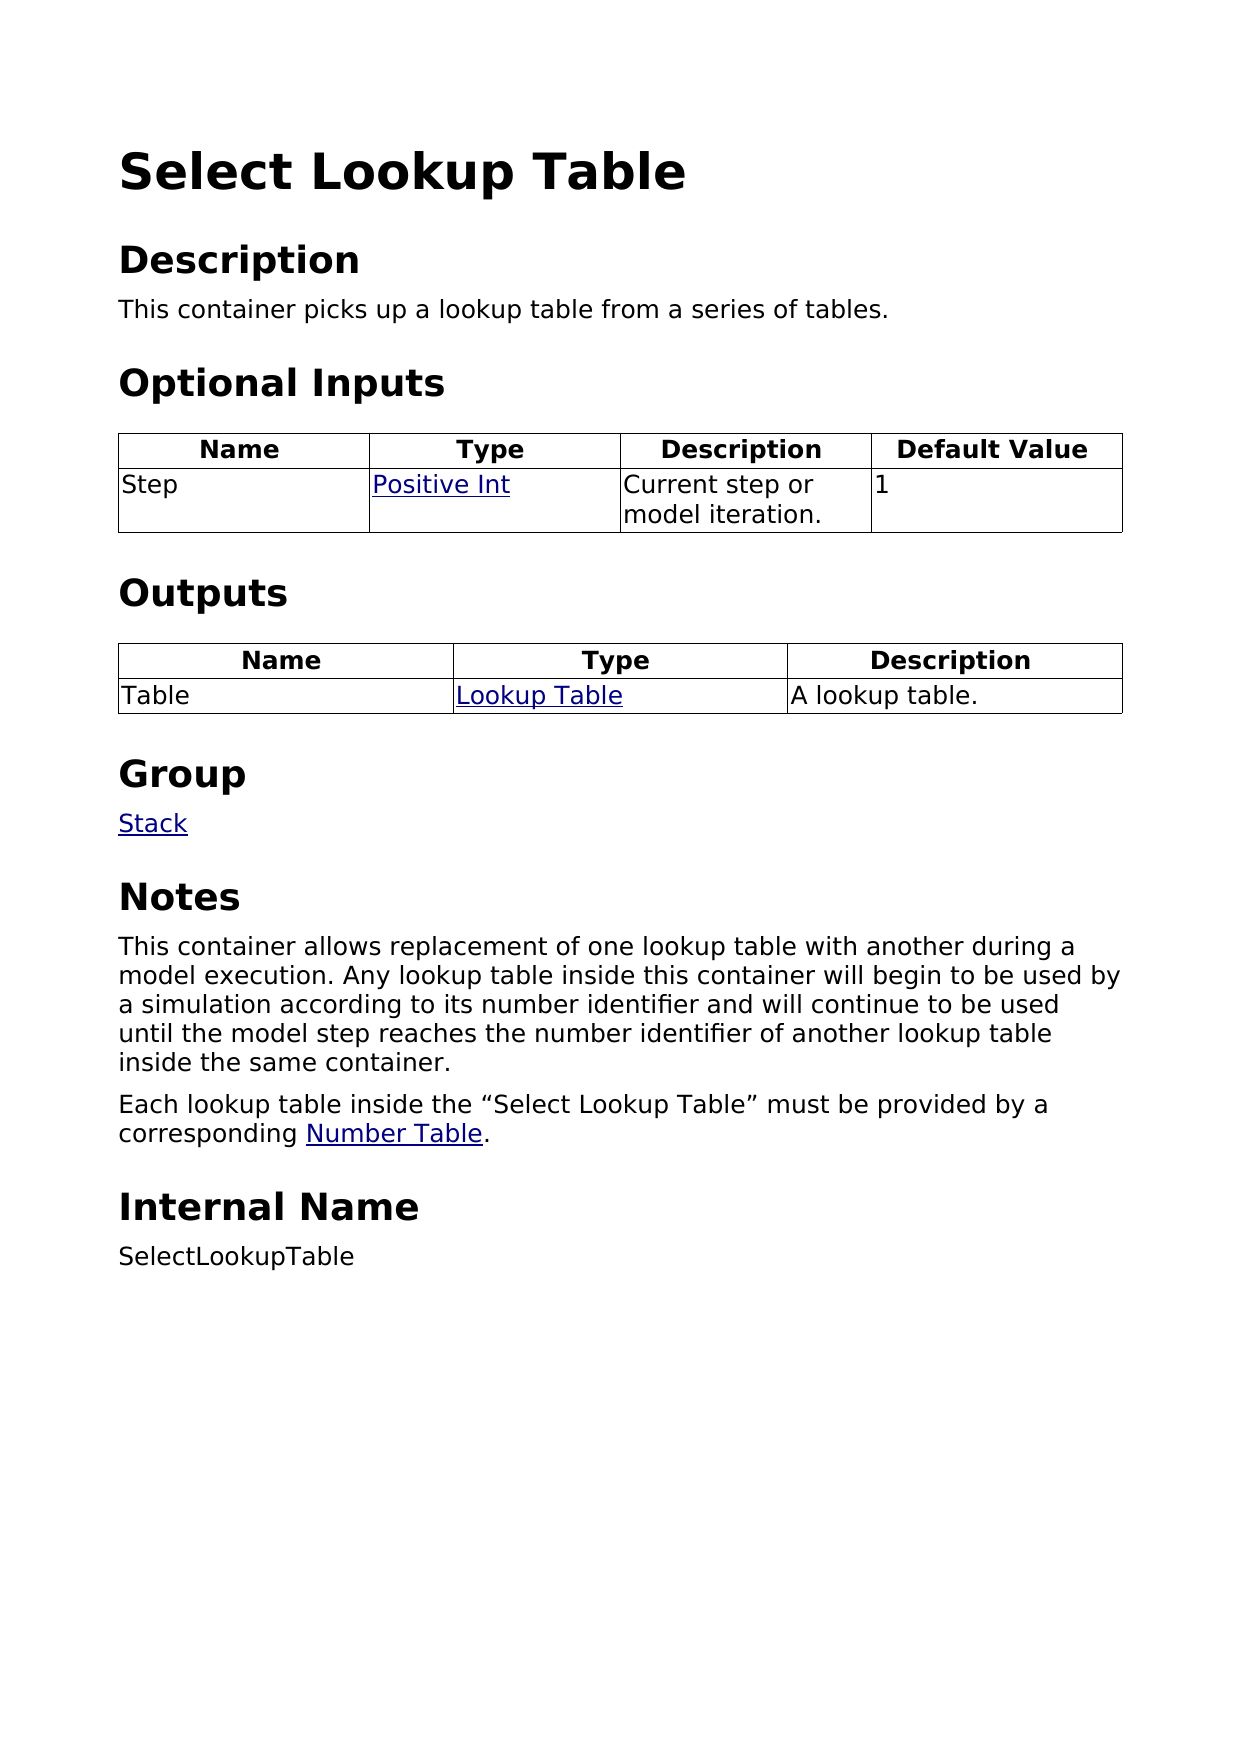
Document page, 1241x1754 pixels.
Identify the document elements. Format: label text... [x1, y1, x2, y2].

subtitle Outputs [118, 572, 1122, 616]
table_cell A lookup table. [788, 679, 1122, 713]
text This container picks up a lookup table from a series of tables. [118, 295, 1122, 324]
subtitle Optional Inputs [118, 362, 1122, 405]
subtitle Description [118, 239, 1122, 282]
table_header Type [454, 644, 787, 678]
table_header Description [788, 644, 1122, 678]
table_header Name [119, 644, 453, 678]
text This container allows replacement of one lookup table with another during a model execution. Any lookup table inside this container will begin to be used by a simulation according to its number identifier and will continue to be used until the model step reaches the number identifier of another lookup table inside the same container. [118, 932, 1122, 1078]
text Stack [118, 809, 1122, 838]
subtitle Select Lookup Table [118, 143, 1122, 201]
table_cell Table [119, 679, 453, 713]
table_header Name [119, 434, 369, 468]
table_header Default Value [872, 434, 1122, 468]
text Each lookup table inside the “Select Lookup Table” must be provided by a corresponding Number Table. [118, 1090, 1122, 1148]
table_cell Current step or model iteration. [621, 469, 871, 532]
table_cell Lookup Table [454, 679, 787, 713]
table_header Type [370, 434, 620, 468]
table_cell 1 [872, 469, 1122, 532]
table_cell Step [119, 469, 369, 532]
subtitle Notes [118, 876, 1122, 919]
table_cell Positive Int [370, 469, 620, 532]
table_header Description [621, 434, 871, 468]
subtitle Internal Name [118, 1186, 1122, 1230]
subtitle Group [118, 753, 1122, 797]
text SelectLookupTable [118, 1242, 1122, 1271]
